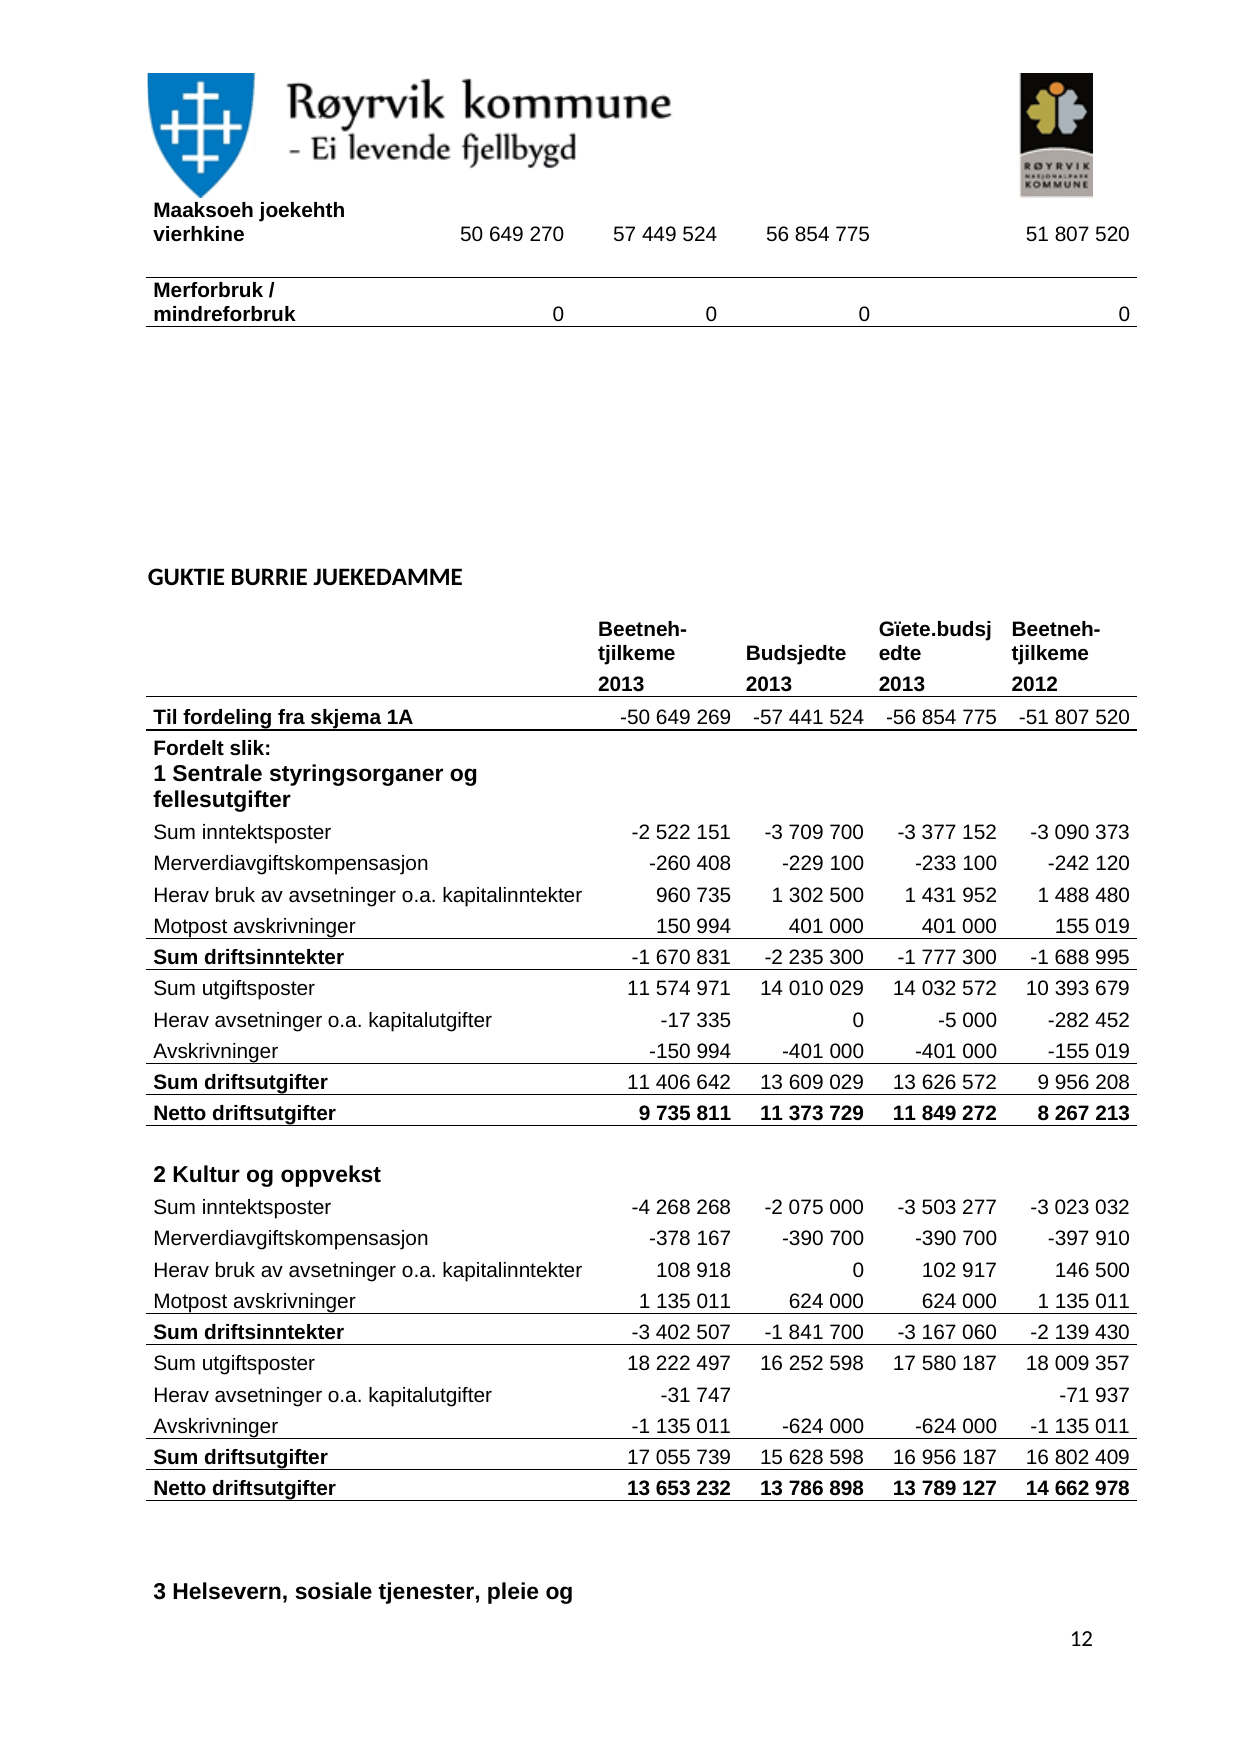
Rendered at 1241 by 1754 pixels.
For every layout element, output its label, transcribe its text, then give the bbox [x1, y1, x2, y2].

table_cell 50 649 270 [429, 198, 571, 246]
table_cell -3 377 152 [871, 813, 1004, 844]
table_cell [871, 1501, 1004, 1573]
table_header Gïete.budsjedte [871, 617, 1004, 665]
table_cell Til fordeling fra skjema 1A [146, 697, 591, 729]
table_cell [738, 1375, 871, 1406]
table_cell [871, 1126, 1004, 1156]
table_cell [724, 246, 877, 277]
table_cell [146, 1126, 591, 1156]
table_cell -397 910 [1004, 1219, 1137, 1250]
table_cell 0 [571, 278, 724, 326]
table_cell 11 849 272 [871, 1095, 1004, 1125]
table_cell 155 019 [1004, 906, 1137, 938]
table_cell [738, 1126, 871, 1156]
table_cell Sum utgiftsposter [146, 970, 591, 1000]
table_cell -2 522 151 [591, 813, 738, 844]
table_cell -50 649 269 [591, 697, 738, 729]
table_cell -150 994 [591, 1031, 738, 1063]
table_cell -57 441 524 [738, 697, 871, 729]
table_cell 0 [738, 1000, 871, 1031]
table_cell [429, 246, 571, 277]
table_cell 146 500 [1004, 1250, 1137, 1281]
table_cell 401 000 [738, 906, 871, 938]
table_cell Sum driftsutgifter [146, 1064, 591, 1094]
table_cell -624 000 [738, 1406, 871, 1438]
table_cell 11 406 642 [591, 1064, 738, 1094]
table_cell 8 267 213 [1004, 1095, 1137, 1125]
table_cell -71 937 [1004, 1375, 1137, 1406]
table_cell 0 [724, 278, 877, 326]
table_cell -3 023 032 [1004, 1188, 1137, 1219]
table_cell 2013 [591, 665, 738, 696]
table_cell -390 700 [738, 1219, 871, 1250]
table_cell [146, 665, 591, 696]
table_cell -3 090 373 [1004, 813, 1137, 844]
table_cell 1 Sentrale styringsorganer og fellesutgifter [146, 760, 591, 813]
table_cell -155 019 [1004, 1031, 1137, 1063]
table_cell Sum inntektsposter [146, 1188, 591, 1219]
table_cell [1004, 731, 1137, 760]
table_cell [738, 731, 871, 760]
table_cell 624 000 [738, 1281, 871, 1313]
table_header Budsjedte [738, 617, 871, 665]
table_cell 0 [429, 278, 571, 326]
table_cell [871, 1156, 1004, 1188]
table_cell 102 917 [871, 1250, 1004, 1281]
table_cell -2 235 300 [738, 939, 871, 969]
table_cell 11 574 971 [591, 970, 738, 1000]
table_cell [591, 731, 738, 760]
table_cell Motpost avskrivninger [146, 1281, 591, 1313]
table_cell 14 010 029 [738, 970, 871, 1000]
table_cell -1 670 831 [591, 939, 738, 969]
table_header [146, 617, 591, 665]
table_cell -378 167 [591, 1219, 738, 1250]
table_cell -3 402 507 [591, 1314, 738, 1344]
table_cell [429, 327, 548, 376]
table_cell [549, 327, 669, 376]
table_cell Motpost avskrivninger [146, 906, 591, 938]
table_cell [669, 327, 858, 376]
table_cell -282 452 [1004, 1000, 1137, 1031]
table_cell 2012 [1004, 665, 1137, 696]
table_cell Sum driftsinntekter [146, 1314, 591, 1344]
table_cell 150 994 [591, 906, 738, 938]
table_cell [999, 327, 1137, 376]
table_cell [1004, 1501, 1137, 1573]
table_cell [146, 1501, 591, 1573]
table_cell -2 075 000 [738, 1188, 871, 1219]
table_cell [738, 1573, 871, 1604]
table_cell -401 000 [738, 1031, 871, 1063]
table_cell 1 302 500 [738, 875, 871, 906]
table_cell Avskrivninger [146, 1406, 591, 1438]
table_cell Herav avsetninger o.a. kapitalutgifter [146, 1375, 591, 1406]
table_cell [571, 246, 724, 277]
table_cell 57 449 524 [571, 198, 724, 246]
table_cell -3 503 277 [871, 1188, 1004, 1219]
table_cell -4 268 268 [591, 1188, 738, 1219]
table_cell [591, 1126, 738, 1156]
table_cell -3 709 700 [738, 813, 871, 844]
table_cell 14 662 978 [1004, 1470, 1137, 1500]
table_cell [1004, 760, 1137, 813]
table_cell 18 222 497 [591, 1345, 738, 1375]
table_cell 9 735 811 [591, 1095, 738, 1125]
table_cell [1004, 1126, 1137, 1156]
table_cell 13 609 029 [738, 1064, 871, 1094]
table_cell Avskrivninger [146, 1031, 591, 1063]
table_cell [871, 760, 1004, 813]
table_cell Sum driftsutgifter [146, 1439, 591, 1469]
table_cell -1 777 300 [871, 939, 1004, 969]
table_cell Merforbruk / mindreforbruk [146, 278, 429, 326]
table_cell [738, 1156, 871, 1188]
table_cell Herav bruk av avsetninger o.a. kapitalinntekter [146, 1250, 591, 1281]
table_cell Merverdiavgiftskompensasjon [146, 1219, 591, 1250]
table_cell 1 135 011 [1004, 1281, 1137, 1313]
table_cell 9 956 208 [1004, 1064, 1137, 1094]
table_cell 18 009 357 [1004, 1345, 1137, 1375]
table_cell -56 854 775 [871, 697, 1004, 729]
table_cell 11 373 729 [738, 1095, 871, 1125]
table_cell -242 120 [1004, 844, 1137, 875]
table_cell [871, 731, 1004, 760]
table_cell 1 135 011 [591, 1281, 738, 1313]
table_cell [146, 246, 429, 277]
table_cell 14 032 572 [871, 970, 1004, 1000]
table_cell 401 000 [871, 906, 1004, 938]
table_cell 3 Helsevern, sosiale tjenester, pleie og [146, 1573, 591, 1604]
table_cell Netto driftsutgifter [146, 1470, 591, 1500]
table_cell [871, 1375, 1004, 1406]
table_cell [738, 1501, 871, 1573]
table_cell 1 488 480 [1004, 875, 1137, 906]
table_cell -1 841 700 [738, 1314, 871, 1344]
table_cell -1 135 011 [1004, 1406, 1137, 1438]
text GUKTIE BURRIE JUEKEDAMME [148, 561, 1093, 591]
table_cell Netto driftsutgifter [146, 1095, 591, 1125]
table_cell Sum inntektsposter [146, 813, 591, 844]
table_cell -31 747 [591, 1375, 738, 1406]
table_cell 960 735 [591, 875, 738, 906]
picture [147, 73, 1093, 198]
table_cell -624 000 [871, 1406, 1004, 1438]
table_cell [591, 760, 738, 813]
table_cell [877, 246, 1137, 277]
table_cell [871, 1573, 1004, 1604]
table_cell Fordelt slik: [146, 731, 591, 760]
table_cell -390 700 [871, 1219, 1004, 1250]
table_cell [1004, 1156, 1137, 1188]
table_cell [858, 327, 999, 376]
table_cell 1 431 952 [871, 875, 1004, 906]
table_cell 0 [877, 278, 1137, 326]
table_cell 15 628 598 [738, 1439, 871, 1469]
table_header Beetneh-tjilkeme [1004, 617, 1137, 665]
table_cell 56 854 775 [724, 198, 877, 246]
table_cell -229 100 [738, 844, 871, 875]
table_cell 108 918 [591, 1250, 738, 1281]
table_cell -3 167 060 [871, 1314, 1004, 1344]
table_cell -233 100 [871, 844, 1004, 875]
table_cell [591, 1573, 738, 1604]
table_cell 2013 [871, 665, 1004, 696]
table_cell -401 000 [871, 1031, 1004, 1063]
table_cell -2 139 430 [1004, 1314, 1137, 1344]
table_cell [738, 760, 871, 813]
table_cell -1 688 995 [1004, 939, 1137, 969]
table_cell Herav avsetninger o.a. kapitalutgifter [146, 1000, 591, 1031]
table_cell -51 807 520 [1004, 697, 1137, 729]
table_cell Sum utgiftsposter [146, 1345, 591, 1375]
table_cell 16 252 598 [738, 1345, 871, 1375]
table_cell 17 055 739 [591, 1439, 738, 1469]
table_cell [591, 1156, 738, 1188]
table_cell 2 Kultur og oppvekst [146, 1156, 591, 1188]
table_cell 2013 [738, 665, 871, 696]
table_cell 10 393 679 [1004, 970, 1137, 1000]
table_cell Herav bruk av avsetninger o.a. kapitalinntekter [146, 875, 591, 906]
table_cell 624 000 [871, 1281, 1004, 1313]
table_cell 0 [738, 1250, 871, 1281]
table_cell 13 626 572 [871, 1064, 1004, 1094]
table_cell 16 802 409 [1004, 1439, 1137, 1469]
table_cell [146, 327, 429, 376]
table_cell 51 807 520 [877, 198, 1137, 246]
table_cell 13 786 898 [738, 1470, 871, 1500]
table_cell -260 408 [591, 844, 738, 875]
table_cell 16 956 187 [871, 1439, 1004, 1469]
table_cell Sum driftsinntekter [146, 939, 591, 969]
table_header Beetneh-tjilkeme [591, 617, 738, 665]
table_cell 13 653 232 [591, 1470, 738, 1500]
table_cell [591, 1501, 738, 1573]
table_cell 17 580 187 [871, 1345, 1004, 1375]
table_cell -1 135 011 [591, 1406, 738, 1438]
table_cell Merverdiavgiftskompensasjon [146, 844, 591, 875]
table_cell Maaksoeh joekehth vierhkine [146, 198, 429, 246]
table_cell 13 789 127 [871, 1470, 1004, 1500]
table_cell -5 000 [871, 1000, 1004, 1031]
table_cell -17 335 [591, 1000, 738, 1031]
table_cell [1004, 1573, 1137, 1604]
